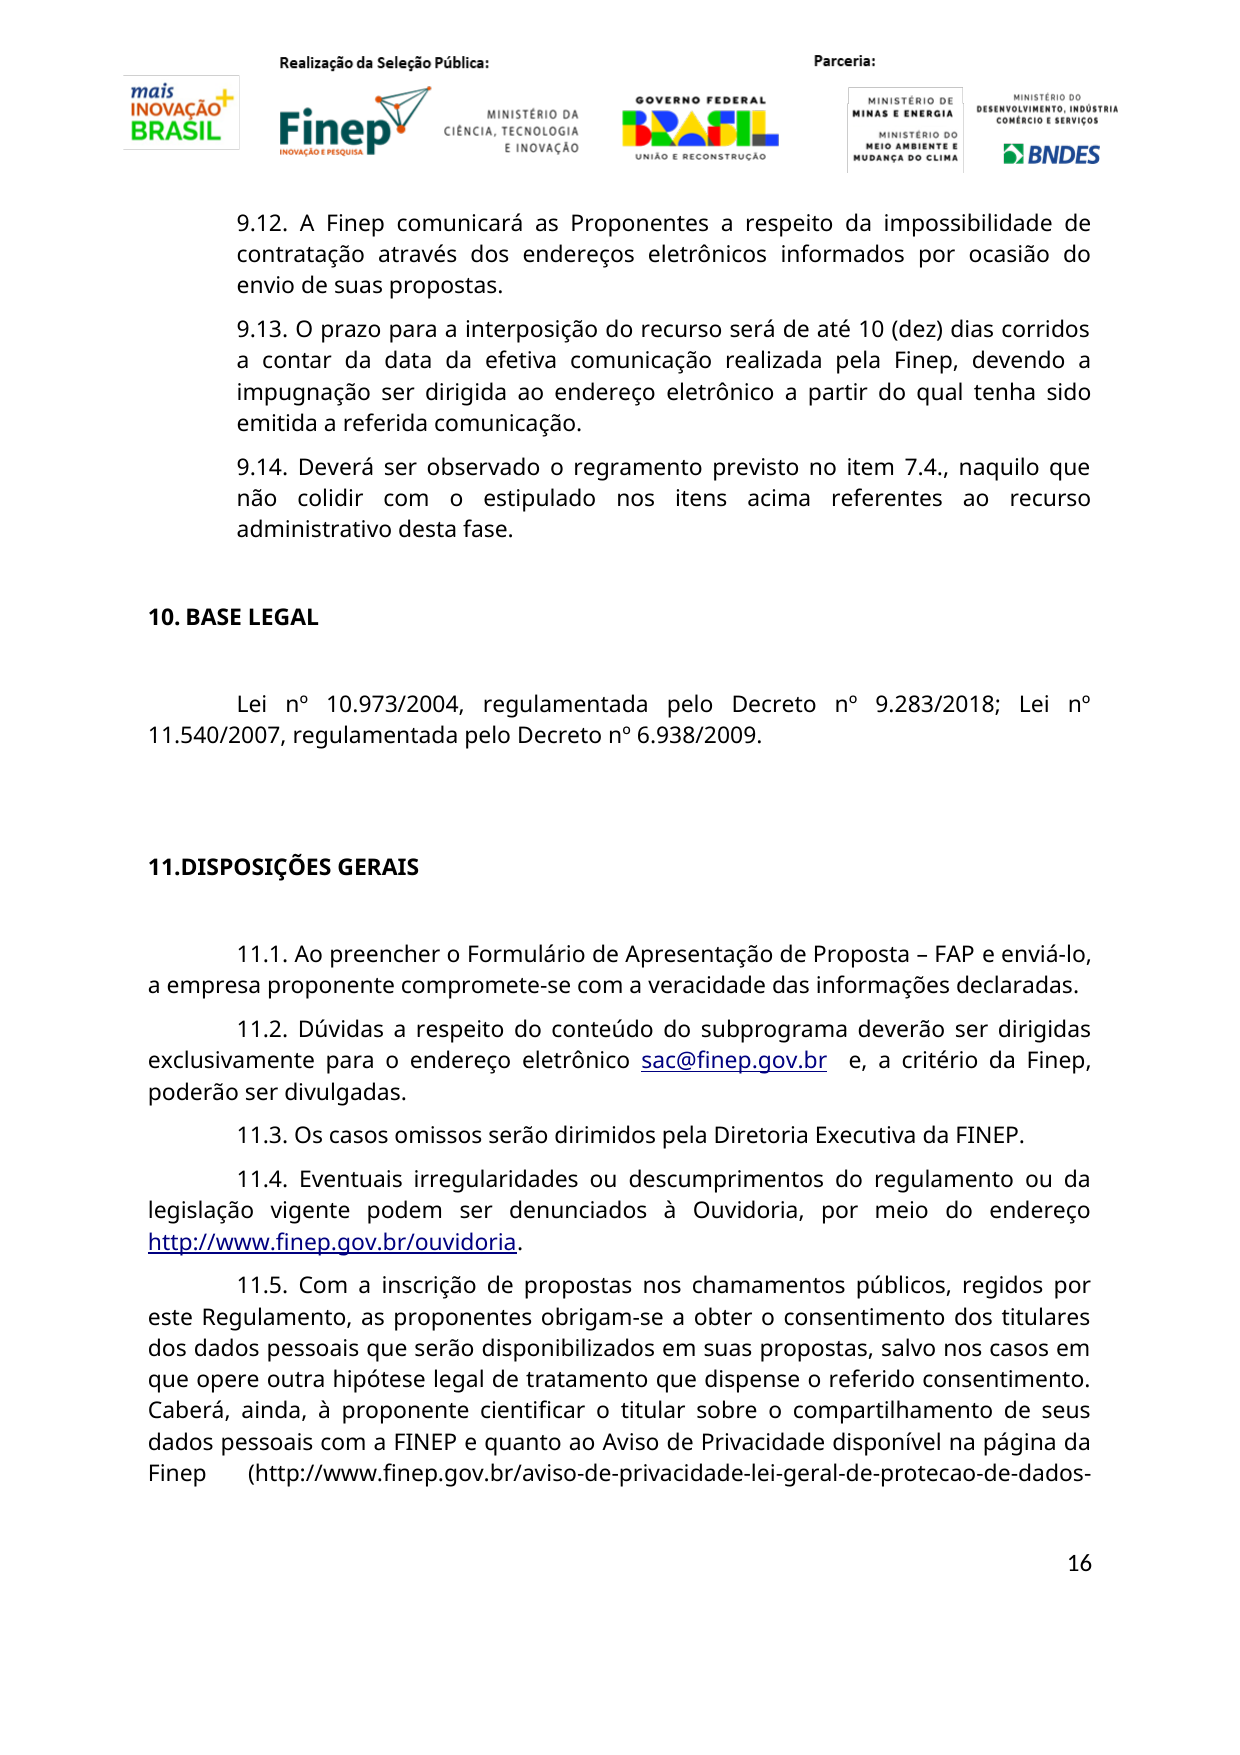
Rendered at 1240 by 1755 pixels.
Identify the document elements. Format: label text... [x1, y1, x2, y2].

text 11.4. Eventuais irregularidades ou descumprimentos do regulamento ou da legislação vigente podem ser denunciados à Ouvidoria, por meio do endereço http://www.finep.gov.br/ouvidoria. [148, 1163, 1092, 1257]
text 11.5. Com a inscrição de propostas nos chamamentos públicos, regidos por este Regulamento, as proponentes obrigam-se a obter o consentimento dos titulares dos dados pessoais que serão disponibilizados em suas propostas, salvo nos casos em que opere outra hipótese legal de tratamento que dispense o referido consentimento. Caberá, ainda, à proponente cientificar o titular sobre o compartilhamento de seus dados pessoais com a FINEP e quanto ao Aviso de Privacidade disponível na página da Finep (http://www.finep.gov.br/aviso-de-privacidade-lei-geral-de-protecao-de-dados- [148, 1269, 1092, 1488]
text 11.3. Os casos omissos serão dirimidos pela Diretoria Executiva da FINEP. [148, 1119, 1092, 1151]
text 9.14. Deverá ser observado o regramento previsto no item 7.4., naquilo que não colidir com o estipulado nos itens acima referentes ao recurso administrativo desta fase. [236, 451, 1092, 544]
list BASE LEGAL [148, 601, 1092, 632]
text Lei nº 10.973/2004, regulamentada pelo Decreto nº 9.283/2018; Lei nº 11.540/2007, regulamentada pelo Decreto nº 6.938/2009. [148, 688, 1092, 751]
text 11.1. Ao preencher o Formulário de Apresentação de Proposta – FAP e enviá-lo, a empresa proponente compromete-se com a veracidade das informações declaradas. [148, 938, 1092, 1001]
text 11.DISPOSIÇÕES GERAIS [148, 851, 1092, 882]
text 11.2. Dúvidas a respeito do conteúdo do subprograma deverão ser dirigidas exclusivamente para o endereço eletrônico sac@finep.gov.br e, a critério da Finep, poderão ser divulgadas. [148, 1013, 1092, 1107]
text 9.13. O prazo para a interposição do recurso será de até 10 (dez) dias corridos a contar da data da efetiva comunicação realizada pela Finep, devendo a impugnação ser dirigida ao endereço eletrônico a partir do qual tenha sido emitida a referida comunicação. [236, 313, 1092, 438]
text 9.12. A Finep comunicará as Proponentes a respeito da impossibilidade de contratação através dos endereços eletrônicos informados por ocasião do envio de suas propostas. [236, 207, 1092, 301]
